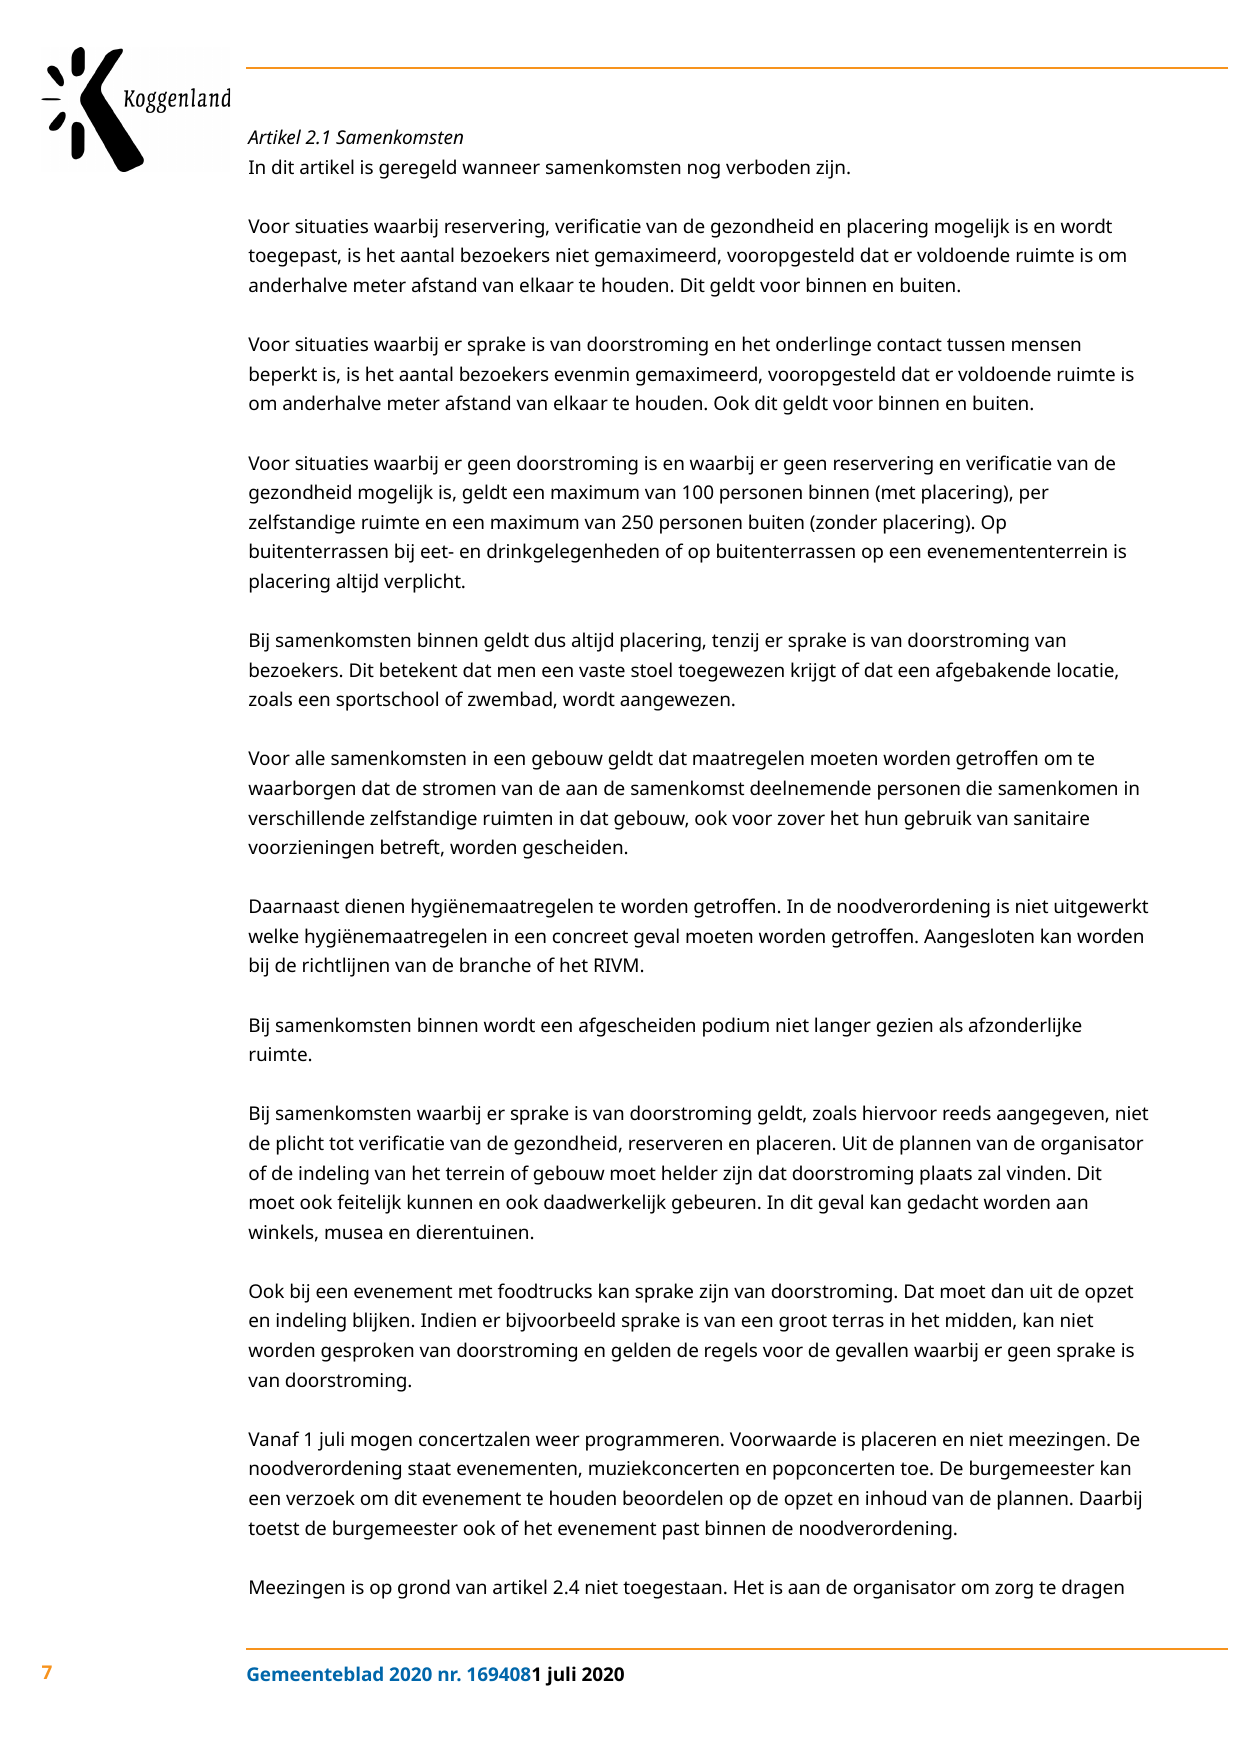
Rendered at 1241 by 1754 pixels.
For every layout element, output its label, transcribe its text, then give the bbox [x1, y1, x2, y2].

text Vanaf 1 juli mogen concertzalen weer programmeren. Voorwaarde is placeren en niet meezingen. De noodverordening staat evenementen, muziekconcerten en popconcerten toe. De burgemeester kan een verzoek om dit evenement te houden beoordelen op de opzet en inhoud van de plannen. Daarbij toetst de burgemeester ook of het evenement past binnen de noodverordening. [248, 1426, 1152, 1541]
text Bij samenkomsten binnen geldt dus altijd placering, tenzij er sprake is van doorstroming van bezoekers. Dit betekent dat men een vaste stoel toegewezen krijgt of dat een afgebakende locatie, zoals een sportschool of zwembad, wordt aangewezen. [248, 627, 1152, 712]
text Bij samenkomsten binnen wordt een afgescheiden podium niet langer gezien als afzonderlijke ruimte. [248, 1012, 1152, 1067]
text Voor situaties waarbij er sprake is van doorstroming en het onderlinge contact tussen mensen beperkt is, is het aantal bezoekers evenmin gemaximeerd, vooropgesteld dat er voldoende ruimte is om anderhalve meter afstand van elkaar te houden. Ook dit geldt voor binnen en buiten. [248, 331, 1152, 416]
text Bij samenkomsten waarbij er sprake is van doorstroming geldt, zoals hiervoor reeds aangegeven, niet de plicht tot verificatie van de gezondheid, reserveren en placeren. Uit de plannen van de organisator of de indeling van het terrein of gebouw moet helder zijn dat doorstroming plaats zal vinden. Dit moet ook feitelijk kunnen en ook daadwerkelijk gebeuren. In dit geval kan gedacht worden aan winkels, musea en dierentuinen. [248, 1101, 1152, 1245]
text Meezingen is op grond van artikel 2.4 niet toegestaan. Het is aan de organisator om zorg te dragen [248, 1574, 1152, 1600]
text Ook bij een evenement met foodtrucks kan sprake zijn van doorstroming. Dat moet dan uit de opzet en indeling blijken. Indien er bijvoorbeeld sprake is van een groot terras in het midden, kan niet worden gesproken van doorstroming en gelden de regels voor de gevallen waarbij er geen sprake is van doorstroming. [248, 1278, 1152, 1393]
text Artikel 2.1 Samenkomsten [248, 124, 1152, 150]
text Voor situaties waarbij er geen doorstroming is en waarbij er geen reservering en verificatie van de gezondheid mogelijk is, geldt een maximum van 100 personen binnen (met placering), per zelfstandige ruimte en een maximum van 250 personen buiten (zonder placering). Op buitenterrassen bij eet- en drinkgelegenheden of op buitenterrassen op een evenemententerrein is placering altijd verplicht. [248, 450, 1152, 594]
picture [41, 47, 231, 172]
text Daarnaast dienen hygiënemaatregelen te worden getroffen. In de noodverordening is niet uitgewerkt welke hygiënemaatregelen in een concreet geval moeten worden getroffen. Aangesloten kan worden bij de richtlijnen van de branche of het RIVM. [248, 893, 1152, 978]
text Voor alle samenkomsten in een gebouw geldt dat maatregelen moeten worden getroffen om te waarborgen dat de stromen van de aan de samenkomst deelnemende personen die samenkomen in verschillende zelfstandige ruimten in dat gebouw, ook voor zover het hun gebruik van sanitaire voorzieningen betreft, worden gescheiden. [248, 746, 1152, 860]
text In dit artikel is geregeld wanneer samenkomsten nog verboden zijn. [248, 154, 1152, 180]
text Voor situaties waarbij reservering, verificatie van de gezondheid en placering mogelijk is en wordt toegepast, is het aantal bezoekers niet gemaximeerd, vooropgesteld dat er voldoende ruimte is om anderhalve meter afstand van elkaar te houden. Dit geldt voor binnen en buiten. [248, 213, 1152, 298]
